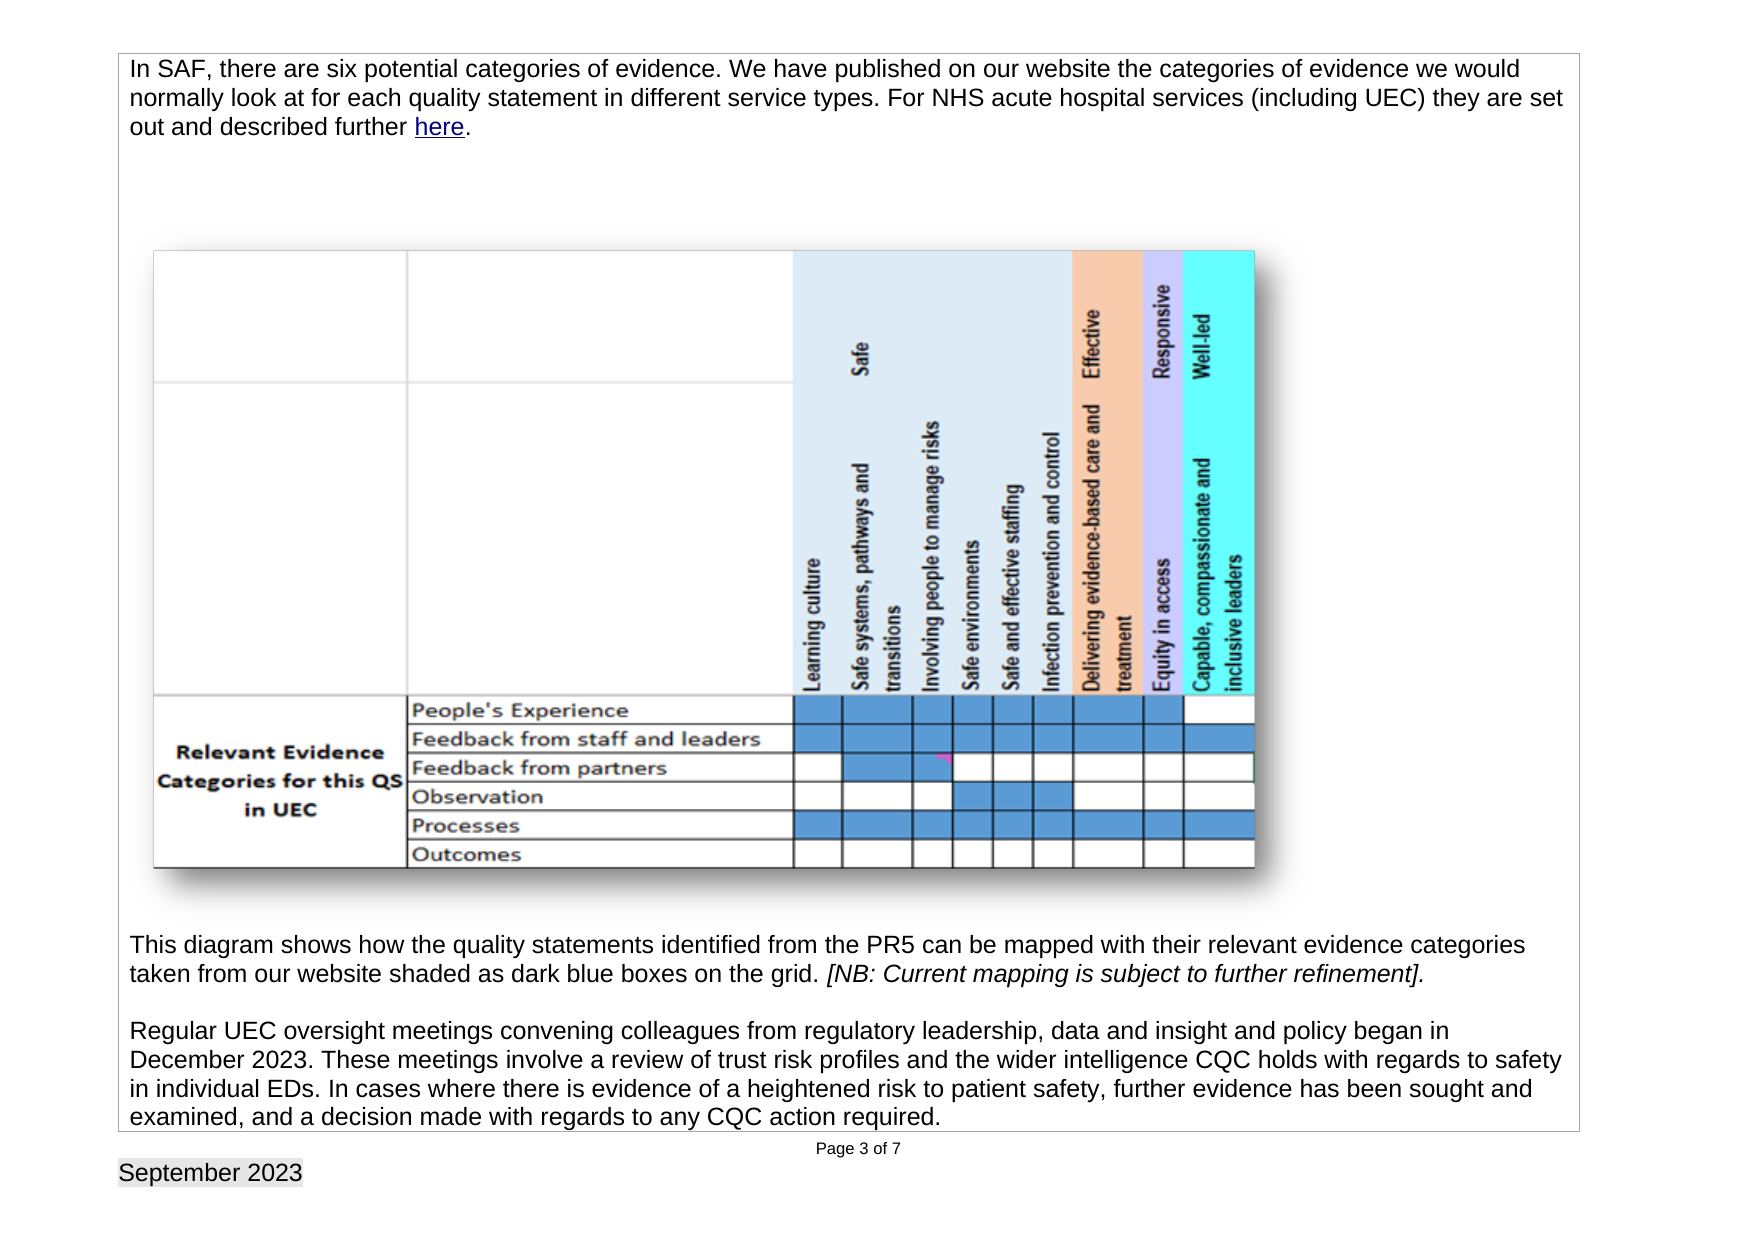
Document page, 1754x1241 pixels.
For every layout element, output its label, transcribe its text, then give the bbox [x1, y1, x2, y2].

table_cell In SAF, there are six potential categories of evidence. We have published on our website the categories of evidence we would normally look at for each quality statement in different service types. For NHS acute hospital services (including UEC) they are set out and described further here. This diagram shows how the quality statements identified from the PR5 can be mapped with their relevant evidence categories taken from our website shaded as dark blue boxes on the grid. [NB: Current mapping is subject to further refinement]. Regular UEC oversight meetings convening colleagues from regulatory leadership, data and insight and policy began in December 2023. These meetings involve a review of trust risk profiles and the wider intelligence CQC holds with regards to safety in individual EDs. In cases where there is evidence of a heightened risk to patient safety, further evidence has been sought and examined, and a decision made with regards to any CQC action required. [119, 54, 1579, 1131]
